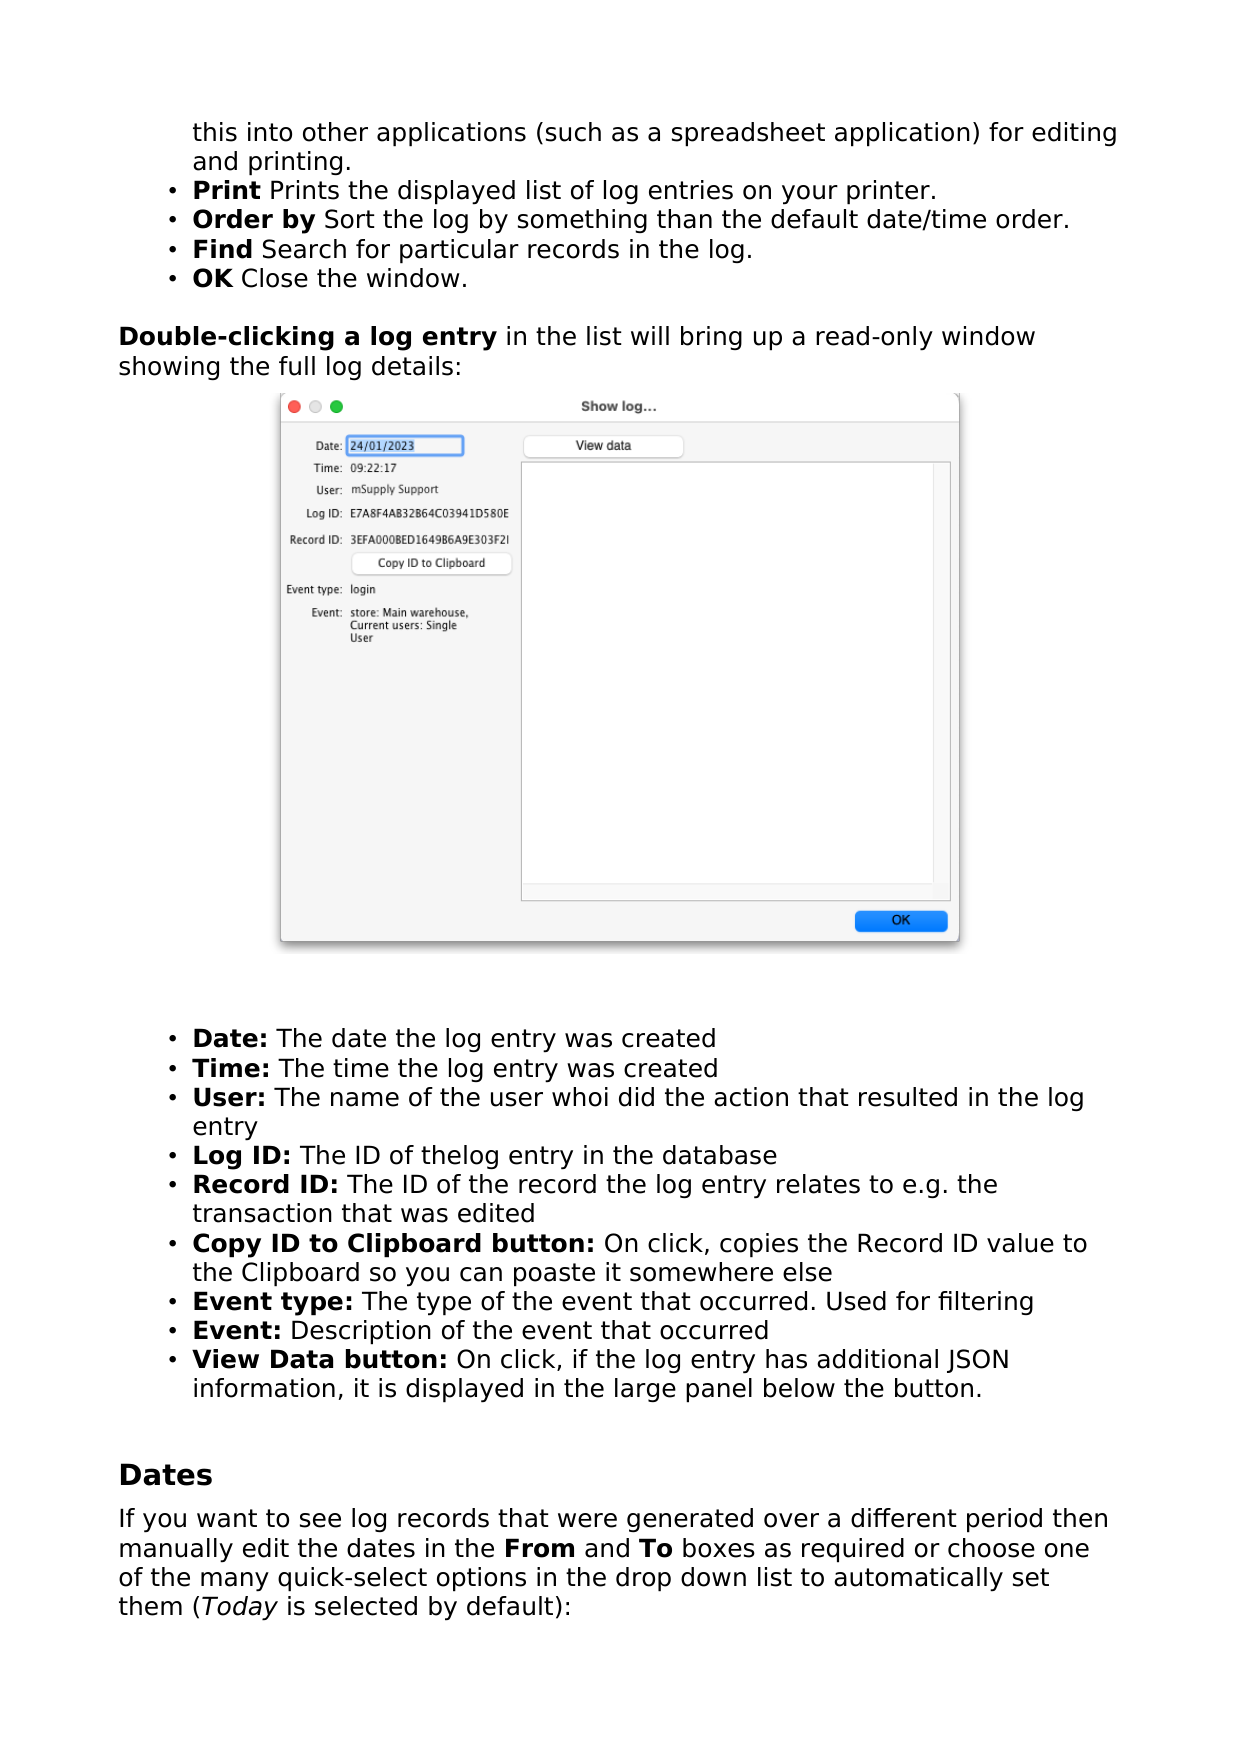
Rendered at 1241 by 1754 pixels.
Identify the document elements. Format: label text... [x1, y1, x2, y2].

picture [268, 393, 972, 954]
list Time: The time the log entry was created [177, 1054, 1122, 1083]
list View Data button: On click, if the log entry has additional JSON information, it is displayed in the large panel below the button. [177, 1345, 1122, 1404]
list OK Close the window. [177, 264, 1122, 293]
list Date: The date the log entry was created [177, 1024, 1122, 1054]
list Log ID: The ID of thelog entry in the database [177, 1141, 1122, 1170]
text Double-clicking a log entry in the list will bring up a read-only window showing the full log details: [118, 323, 1122, 381]
list Event type: The type of the event that occurred. Used for filtering [177, 1287, 1122, 1316]
list this into other applications (such as a spreadsheet application) for editing and printing. [177, 118, 1122, 176]
list Copy ID to Clipboard button: On click, copies the Record ID value to the Clipboard so you can poaste it somewhere else [177, 1229, 1122, 1287]
list Find Search for particular records in the log. [177, 235, 1122, 264]
list Order by Sort the log by something than the default date/time order. [177, 206, 1122, 235]
subtitle Dates [118, 1458, 1122, 1492]
list Event: Description of the event that occurred [177, 1316, 1122, 1345]
text If you want to see log records that were generated over a different period then manually edit the dates in the From and To boxes as required or choose one of the many quick-select options in the drop down list to automatically set them (Today is selected by default): [118, 1505, 1122, 1621]
list User: The name of the user whoi did the action that resulted in the log entry [177, 1083, 1122, 1141]
list Print Prints the displayed list of log entries on your printer. [177, 176, 1122, 206]
list Record ID: The ID of the record the log entry relates to e.g. the transaction that was edited [177, 1170, 1122, 1229]
